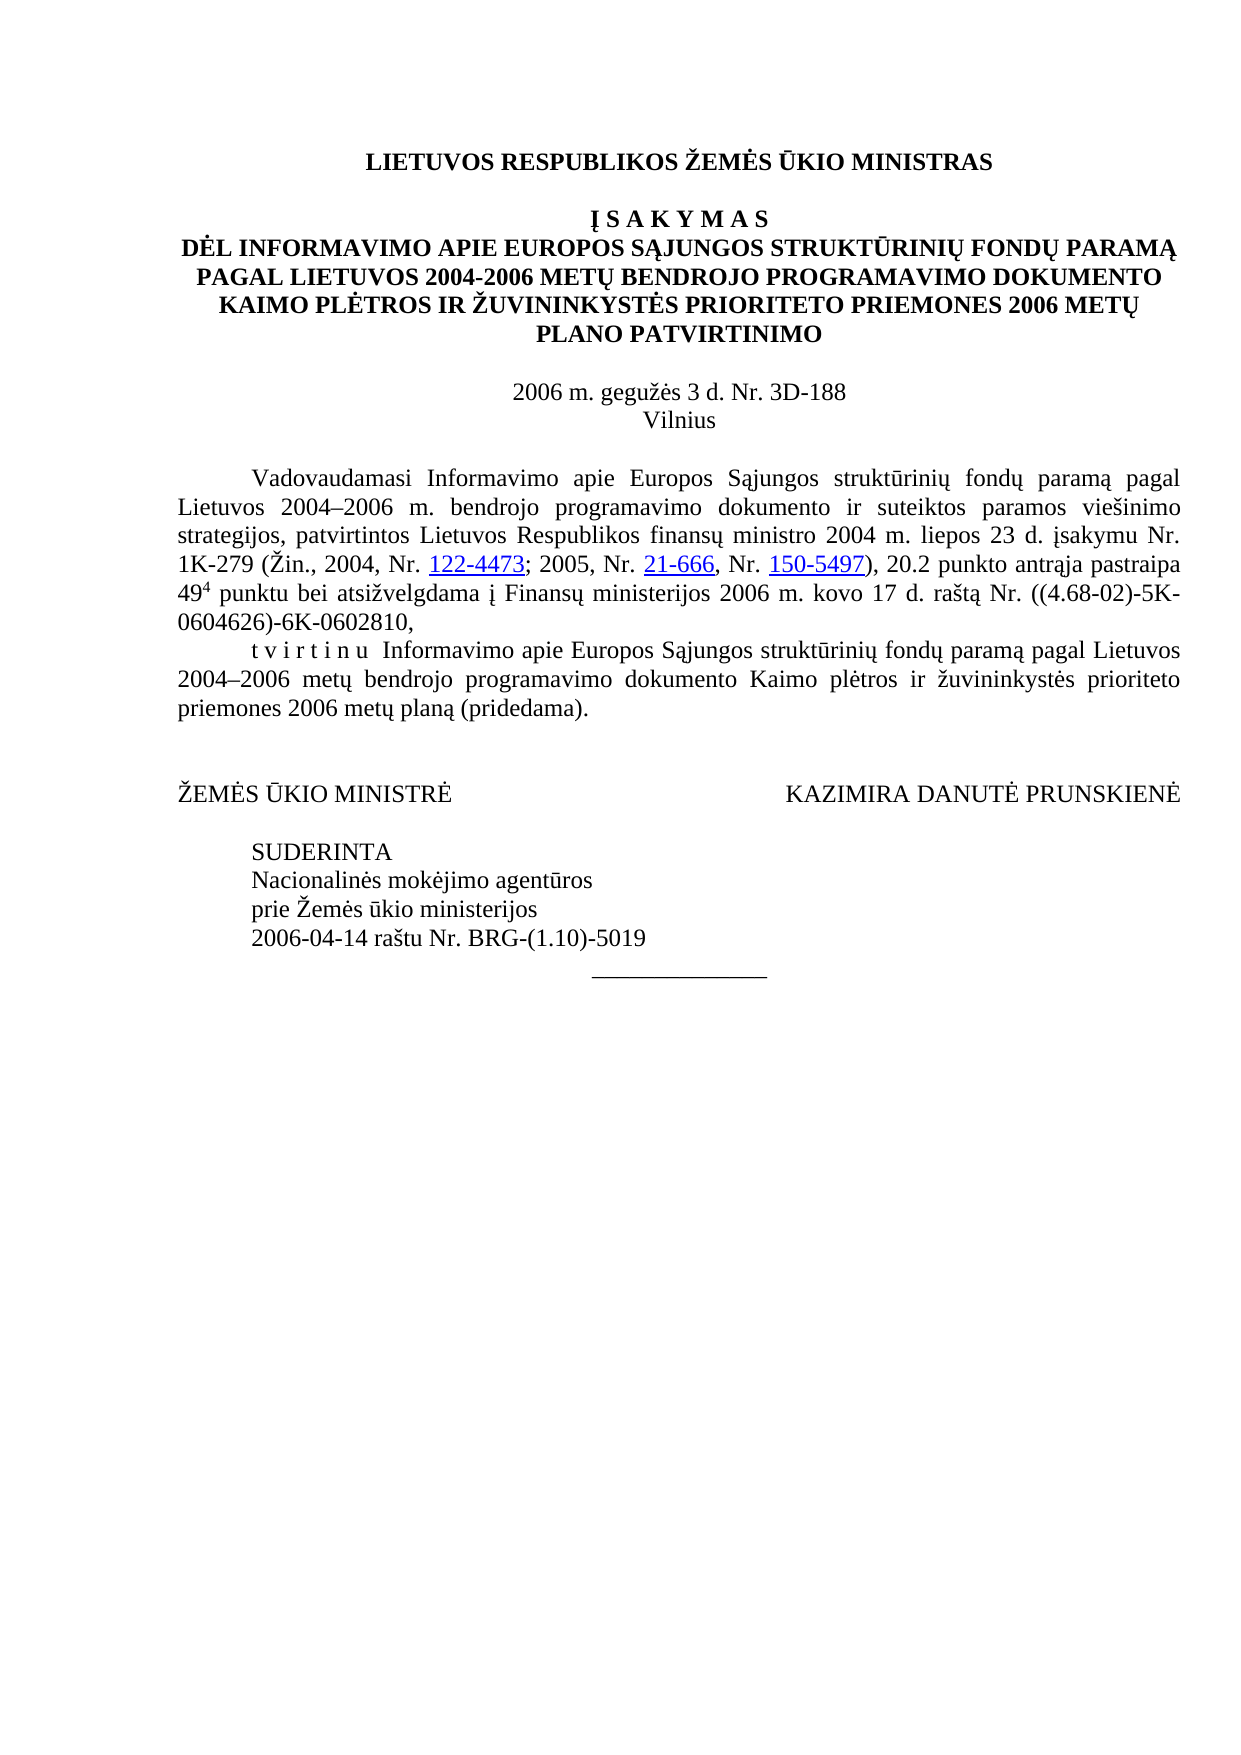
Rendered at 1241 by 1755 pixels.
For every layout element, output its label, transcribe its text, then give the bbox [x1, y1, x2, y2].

text 2006-04-14 raštu Nr. BRG-(1.10)-5019 [177, 923, 1181, 952]
text ŽEMĖS ŪKIO MINISTRĖ KAZIMIRA DANUTĖ PRUNSKIENĖ [177, 779, 1181, 808]
text 2006 m. gegužės 3 d. Nr. 3D-188 [177, 377, 1181, 406]
text ______________ [177, 952, 1181, 981]
text LIETUVOS RESPUBLIKOS ŽEMĖS ŪKIO MINISTRAS [177, 147, 1181, 176]
text tvirtinu Informavimo apie Europos Sąjungos struktūrinių fondų paramą pagal Lietuvos 2004–2006 metų bendrojo programavimo dokumento Kaimo plėtros ir žuvininkystės prioriteto priemones 2006 metų planą (pridedama). [177, 636, 1181, 722]
text DĖL INFORMAVIMO APIE EUROPOS SĄJUNGOS STRUKTŪRINIŲ FONDŲ PARAMĄ PAGAL LIETUVOS 2004-2006 METŲ BENDROJO PROGRAMAVIMO DOKUMENTO KAIMO PLĖTROS IR ŽUVININKYSTĖS PRIORITETO PRIEMONES 2006 METŲ PLANO PATVIRTINIMO [177, 233, 1181, 348]
text prie Žemės ūkio ministerijos [177, 894, 1181, 923]
text Vadovaudamasi Informavimo apie Europos Sąjungos struktūrinių fondų paramą pagal Lietuvos 2004–2006 m. bendrojo programavimo dokumento ir suteiktos paramos viešinimo strategijos, patvirtintos Lietuvos Respublikos finansų ministro 2004 m. liepos 23 d. įsakymu Nr. 1K-279 (Žin., 2004, Nr. 122-4473; 2005, Nr. 21-666, Nr. 150-5497), 20.2 punkto antrąja pastraipa 494 punktu bei atsižvelgdama į Finansų ministerijos 2006 m. kovo 17 d. raštą Nr. ((4.68-02)-5K-0604626)-6K-0602810, [177, 463, 1181, 636]
text Nacionalinės mokėjimo agentūros [177, 866, 1181, 894]
text Vilnius [177, 406, 1181, 434]
text Į S A K Y M A S [177, 204, 1181, 233]
text SUDERINTA [177, 837, 1181, 866]
